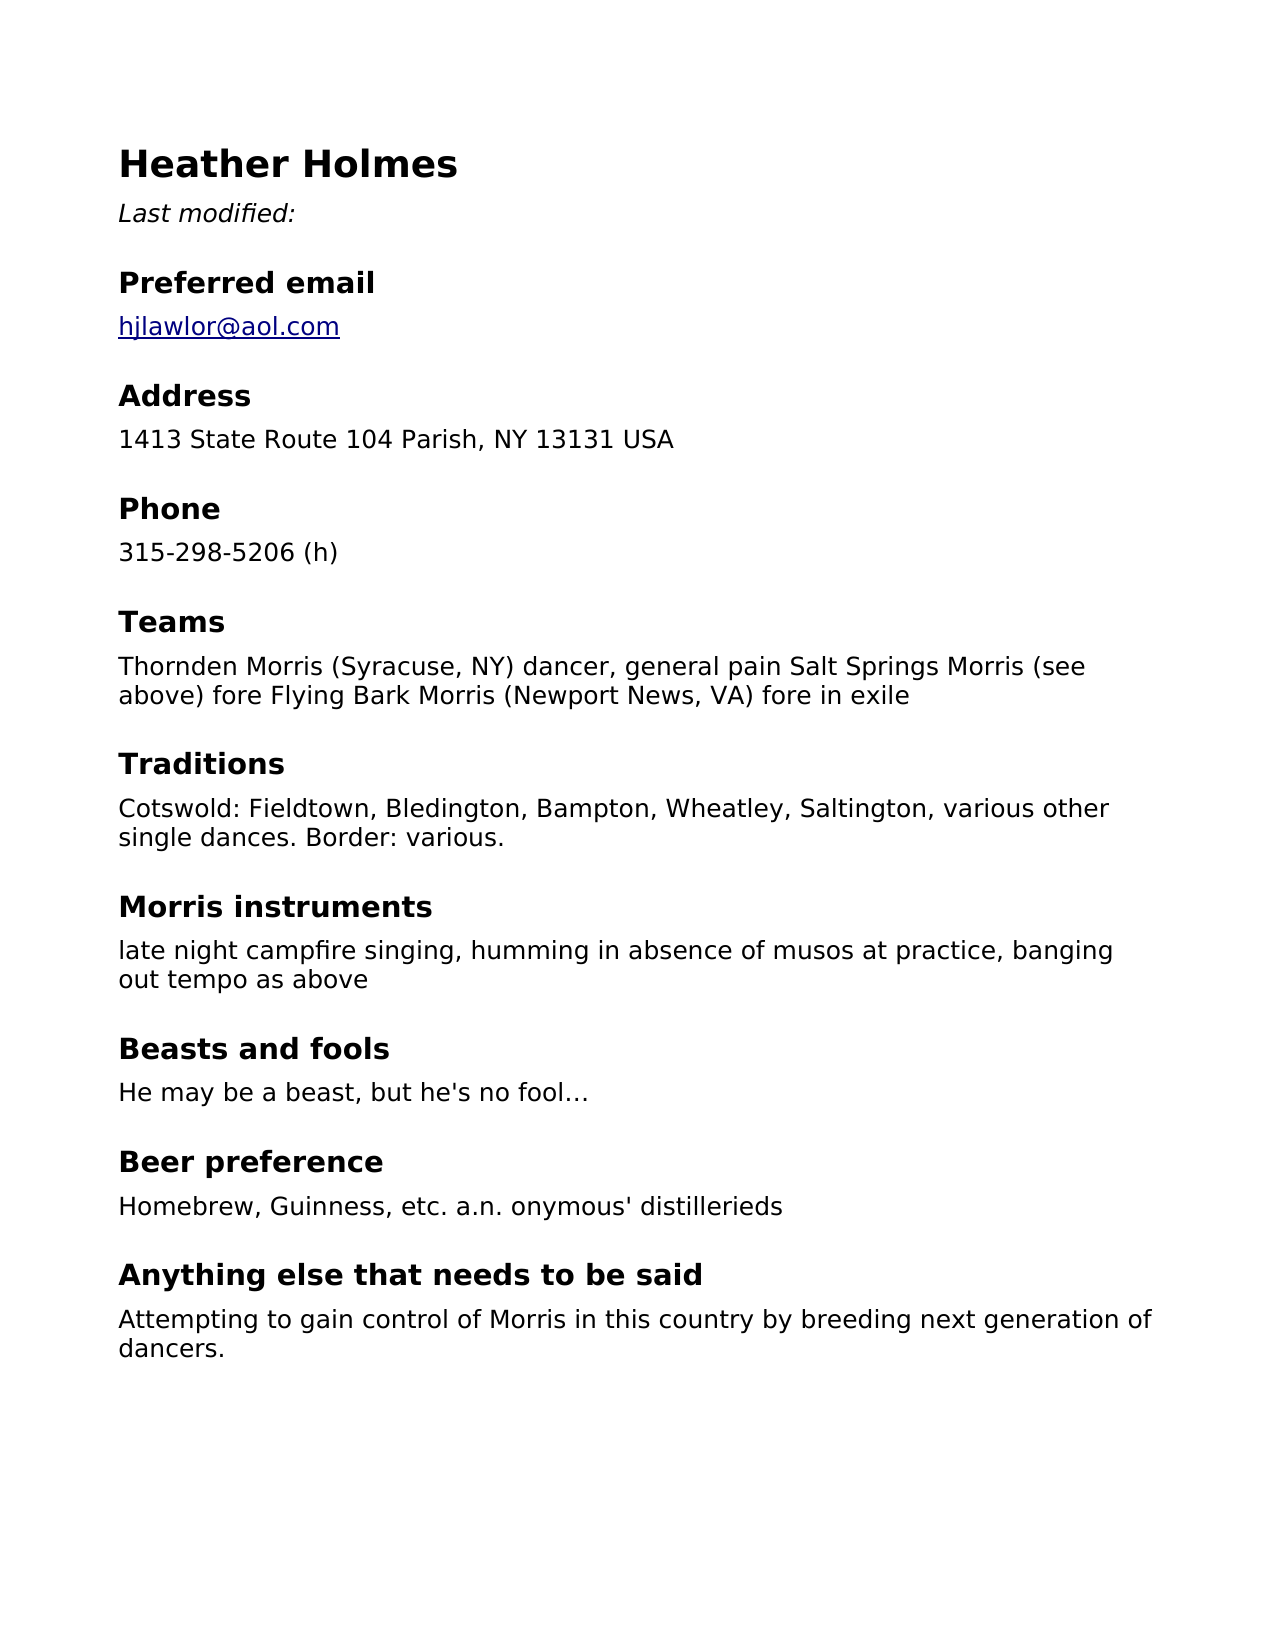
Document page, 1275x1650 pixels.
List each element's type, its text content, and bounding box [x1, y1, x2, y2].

subtitle Preferred email [118, 266, 1157, 300]
subtitle Teams [118, 605, 1157, 639]
subtitle Anything else that needs to be said [118, 1258, 1157, 1292]
subtitle Phone [118, 492, 1157, 526]
text 1413 State Route 104 Parish, NY 13131 USA [118, 426, 1157, 455]
text Thornden Morris (Syracuse, NY) dancer, general pain Salt Springs Morris (see above) fore Flying Bark Morris (Newport News, VA) fore in exile [118, 652, 1157, 710]
text Attempting to gain control of Morris in this country by breeding next generation of dancers. [118, 1305, 1157, 1363]
subtitle Morris instruments [118, 890, 1157, 924]
text Last modified: [118, 199, 1157, 228]
text Cotswold: Fieldtown, Bledington, Bampton, Wheatley, Saltington, various other single dances. Border: various. [118, 794, 1157, 852]
subtitle Traditions [118, 748, 1157, 782]
text 315-298-5206 (h) [118, 539, 1157, 568]
subtitle Address [118, 379, 1157, 413]
text Homebrew, Guinness, etc. a.n. onymous' distillerieds [118, 1192, 1157, 1221]
subtitle Beasts and fools [118, 1032, 1157, 1066]
text hjlawlor@aol.com [118, 312, 1157, 342]
text late night campfire singing, humming in absence of musos at practice, banging out tempo as above [118, 936, 1157, 995]
subtitle Heather Holmes [118, 143, 1157, 187]
subtitle Beer preference [118, 1145, 1157, 1179]
text He may be a beast, but he's no fool… [118, 1079, 1157, 1108]
